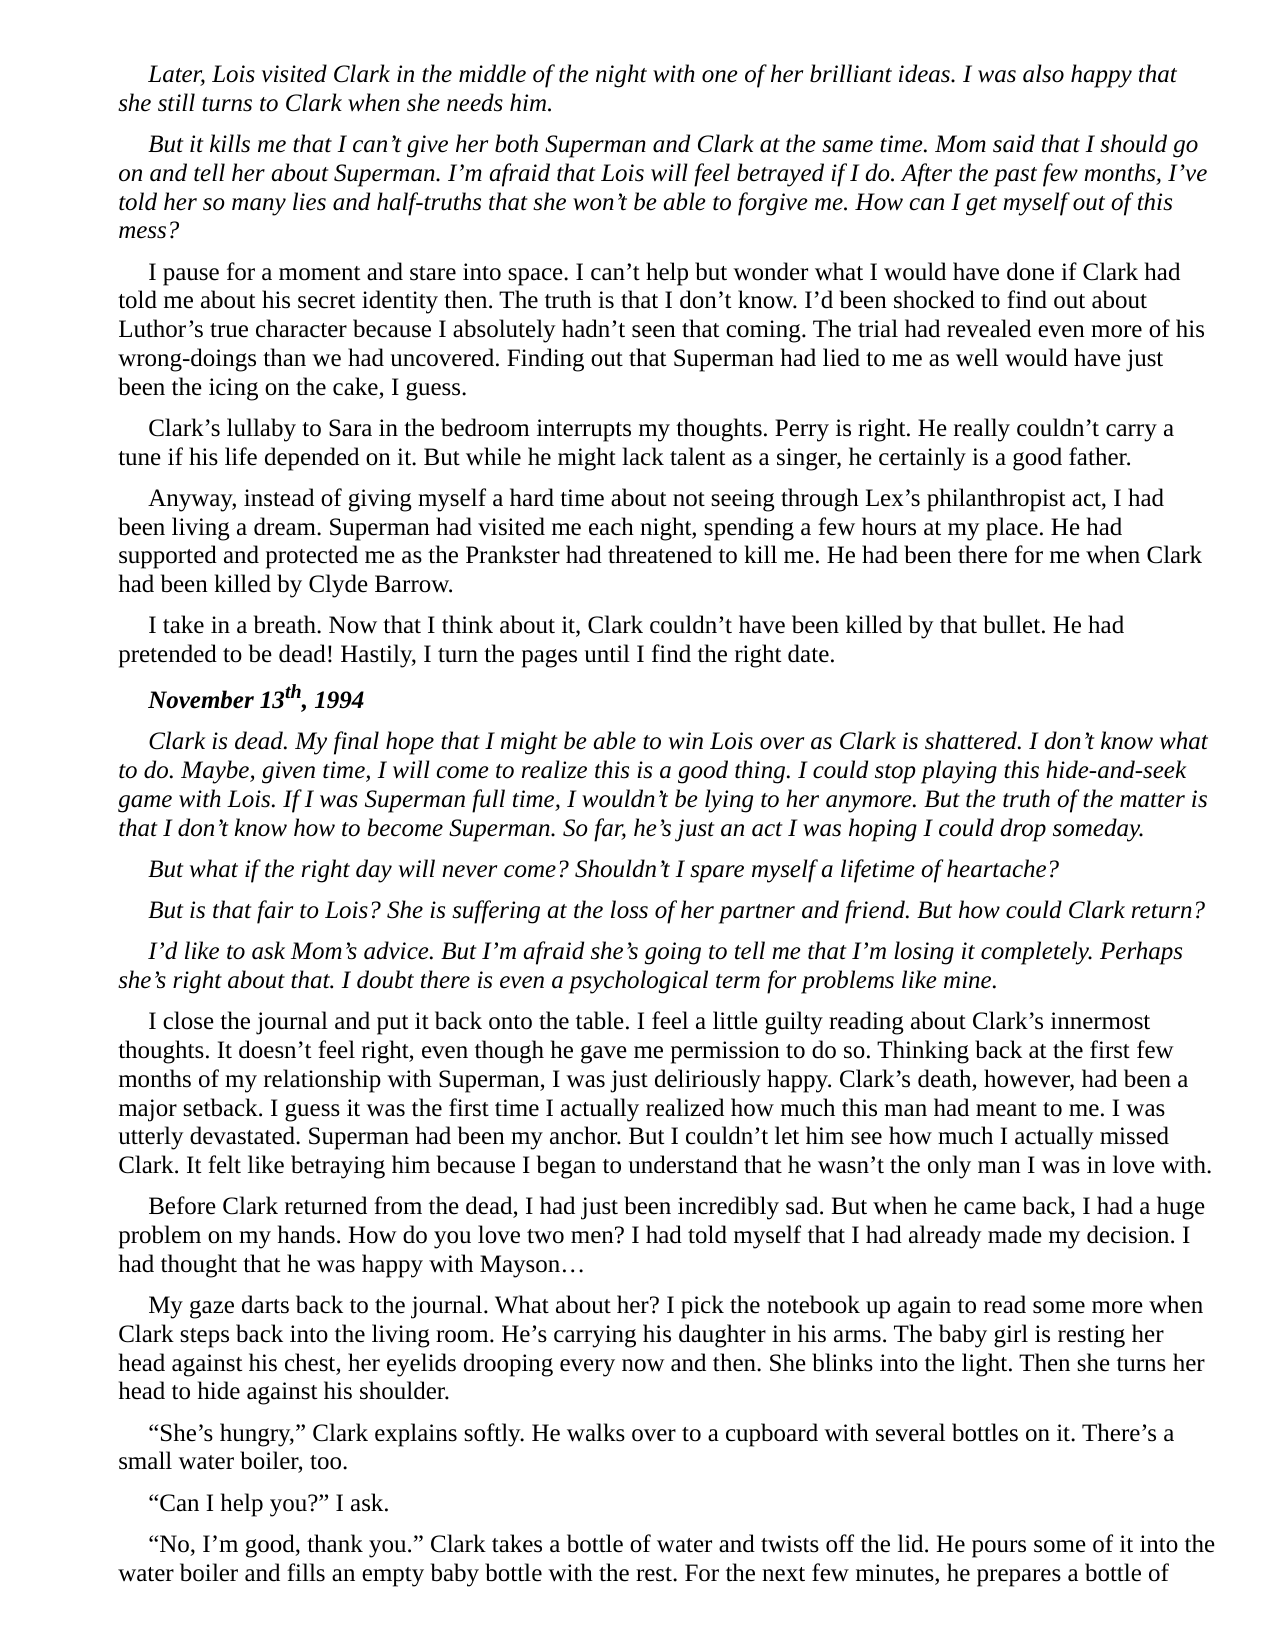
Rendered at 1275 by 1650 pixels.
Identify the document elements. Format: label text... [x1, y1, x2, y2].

text Later, Lois visited Clark in the middle of the night with one of her brilliant ideas. I was also happy that she still turns to Clark when she needs him. [118, 59, 1216, 117]
text “No, I’m good, thank you.” Clark takes a bottle of water and twists off the lid. He pours some of it into the water boiler and fills an empty baby bottle with the rest. For the next few minutes, he prepares a bottle of [118, 1529, 1216, 1586]
text I close the journal and put it back onto the table. I feel a little guilty reading about Clark’s innermost thoughts. It doesn’t feel right, even though he gave me permission to do so. Thinking back at the first few months of my relationship with Superman, I was just deliriously happy. Clark’s death, however, had been a major setback. I guess it was the first time I actually realized how much this man had meant to me. I was utterly devastated. Superman had been my anchor. But I couldn’t let him see how much I actually missed Clark. It felt like betraying him because I began to understand that he wasn’t the only man I was in love with. [118, 1006, 1216, 1179]
text But is that fair to Lois? She is suffering at the loss of her partner and friend. But how could Clark return? [118, 895, 1216, 924]
text But it kills me that I can’t give her both Superman and Clark at the same time. Mom said that I should go on and tell her about Superman. I’m afraid that Lois will feel betrayed if I do. After the past few months, I’ve told her so many lies and half-truths that she won’t be able to forgive me. How can I get myself out of this mess? [118, 129, 1216, 244]
text “She’s hungry,” Clark explains softly. He walks over to a cupboard with several bottles on it. There’s a small water boiler, too. [118, 1418, 1216, 1475]
text I take in a breath. Now that I think about it, Clark couldn’t have been killed by that bullet. He had pretended to be dead! Hastily, I turn the pages until I find the right date. [118, 610, 1216, 668]
text “Can I help you?” I ask. [118, 1488, 1216, 1516]
text Anyway, instead of giving myself a hard time about not seeing through Lex’s philanthropist act, I had been living a dream. Superman had visited me each night, spending a few hours at my place. He had supported and protected me as the Prankster had threatened to kill me. He had been there for me when Clark had been killed by Clyde Barrow. [118, 483, 1216, 598]
text November 13th, 1994 [118, 680, 1216, 714]
text I pause for a moment and stare into space. I can’t help but wonder what I would have done if Clark had told me about his secret identity then. The truth is that I don’t know. I’d been shocked to find out about Luthor’s true character because I absolutely hadn’t seen that coming. The trial had revealed even more of his wrong-doings than we had uncovered. Finding out that Superman had lied to me as well would have just been the icing on the cake, I guess. [118, 257, 1216, 400]
text But what if the right day will never come? Shouldn’t I spare myself a lifetime of heartache? [118, 854, 1216, 883]
text Clark is dead. My final hope that I might be able to win Lois over as Clark is shattered. I don’t know what to do. Maybe, given time, I will come to realize this is a good thing. I could stop playing this hide-and-seek game with Lois. If I was Superman full time, I wouldn’t be lying to her anymore. But the truth of the matter is that I don’t know how to become Superman. So far, he’s just an act I was hoping I could drop someday. [118, 726, 1216, 841]
text My gaze darts back to the journal. What about her? I pick the notebook up again to read some more when Clark steps back into the living room. He’s carrying his daughter in his arms. The baby girl is resting her head against his chest, her eyelids drooping every now and then. She blinks into the light. Then she turns her head to hide against his shoulder. [118, 1290, 1216, 1405]
text I’d like to ask Mom’s advice. But I’m afraid she’s going to tell me that I’m losing it completely. Perhaps she’s right about that. I doubt there is even a psychological term for problems like mine. [118, 936, 1216, 994]
text Before Clark returned from the dead, I had just been incredibly sad. But when he came back, I had a huge problem on my hands. How do you love two men? I had told myself that I had already made my decision. I had thought that he was happy with Mayson… [118, 1191, 1216, 1278]
text Clark’s lullaby to Sara in the bedroom interrupts my thoughts. Perry is right. He really couldn’t carry a tune if his life depended on it. But while he might lack talent as a singer, he certainly is a good father. [118, 413, 1216, 470]
